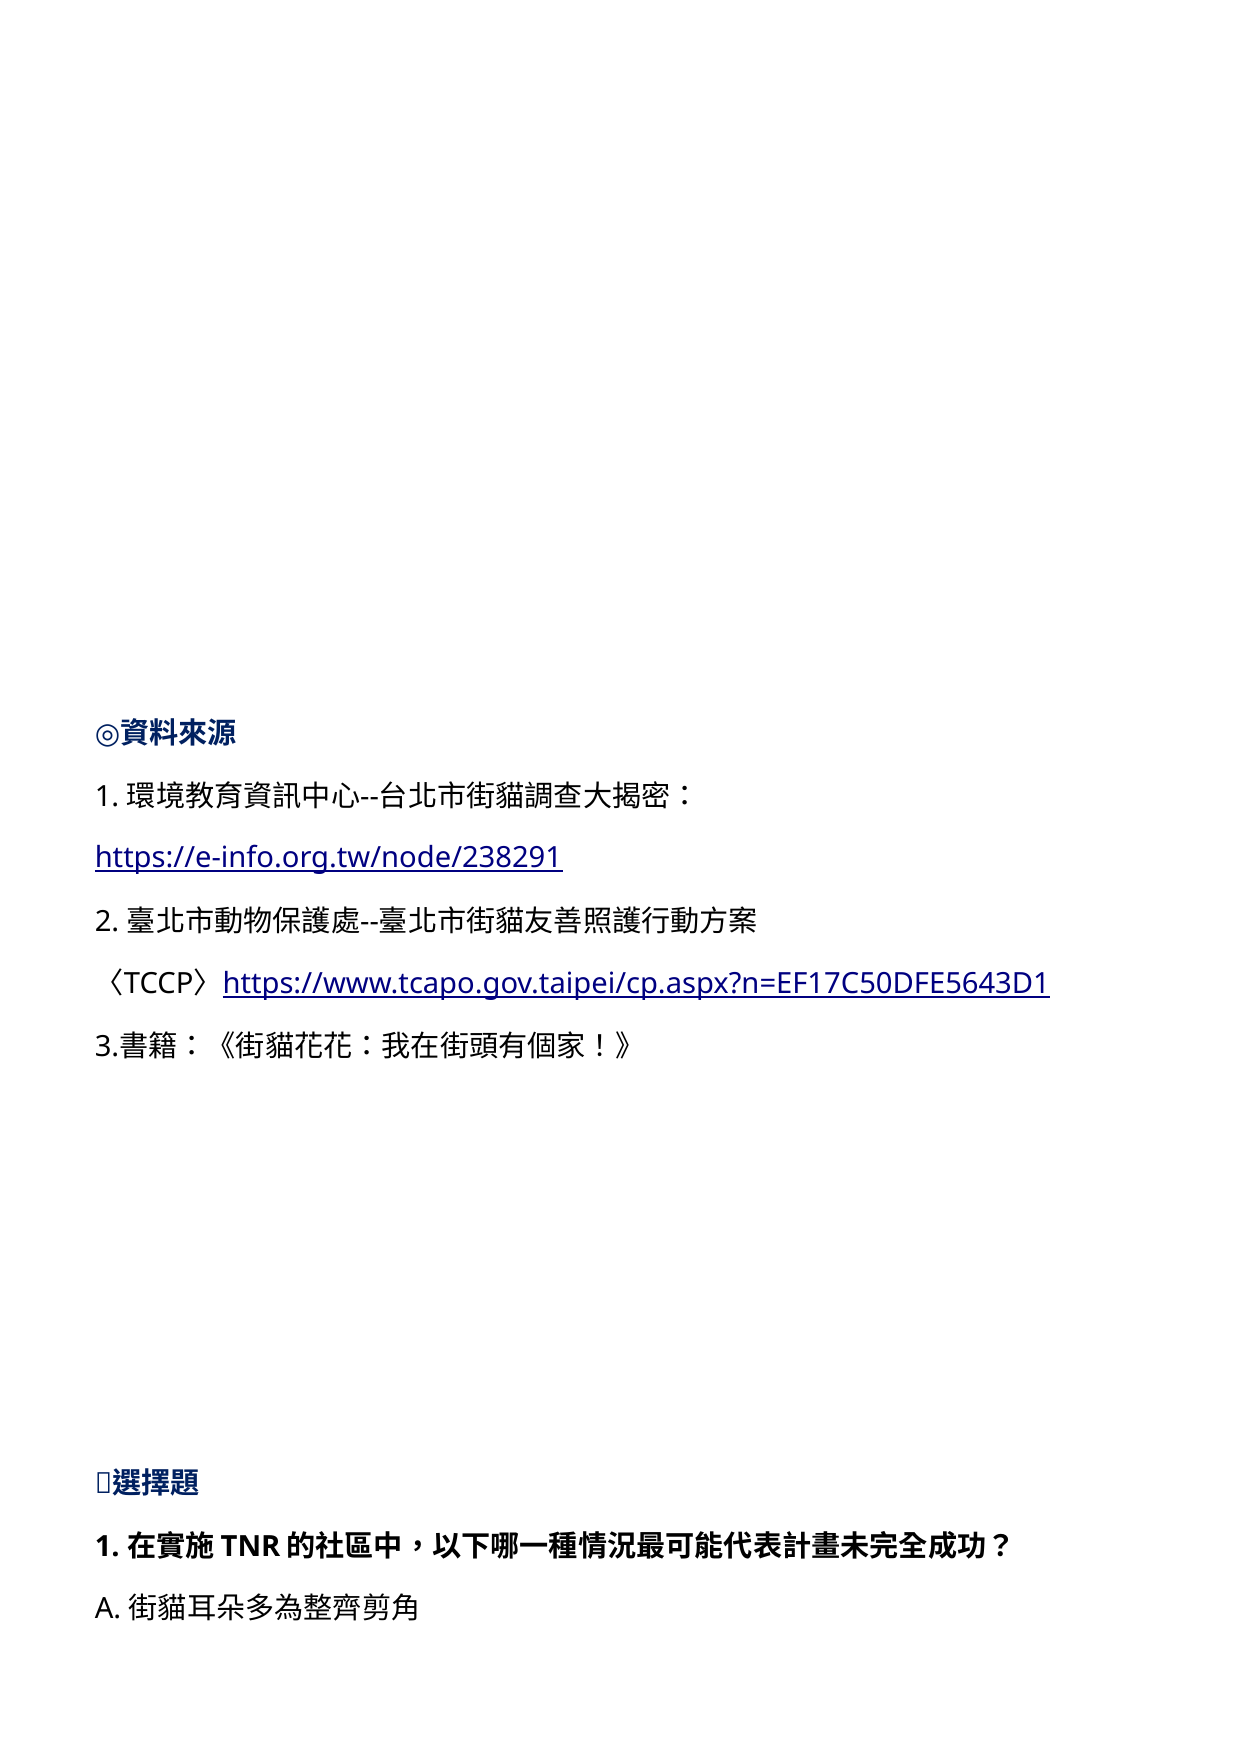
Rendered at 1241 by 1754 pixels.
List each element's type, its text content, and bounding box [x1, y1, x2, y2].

text ◎資料來源 [94, 689, 1146, 752]
text 1. 環境教育資訊中心--台北市街貓調查大揭密： https://e-info.org.tw/node/238291 [94, 752, 1146, 877]
text 1. 在實施TNR的社區中，以下哪一種情況最可能代表計畫未完全成功？ [94, 1502, 1146, 1564]
text 3.書籍：《街貓花花：我在街頭有個家！》 [94, 1002, 1146, 1064]
text 2. 臺北市動物保護處--臺北市街貓友善照護行動方案〈TCCP〉https://www.tcapo.gov.taipei/cp.aspx?n=EF17C50DFE5643D1 [94, 877, 1146, 1002]
text A. 街貓耳朵多為整齊剪角 [94, 1564, 1146, 1627]
text 📘選擇題 [94, 1439, 1146, 1502]
